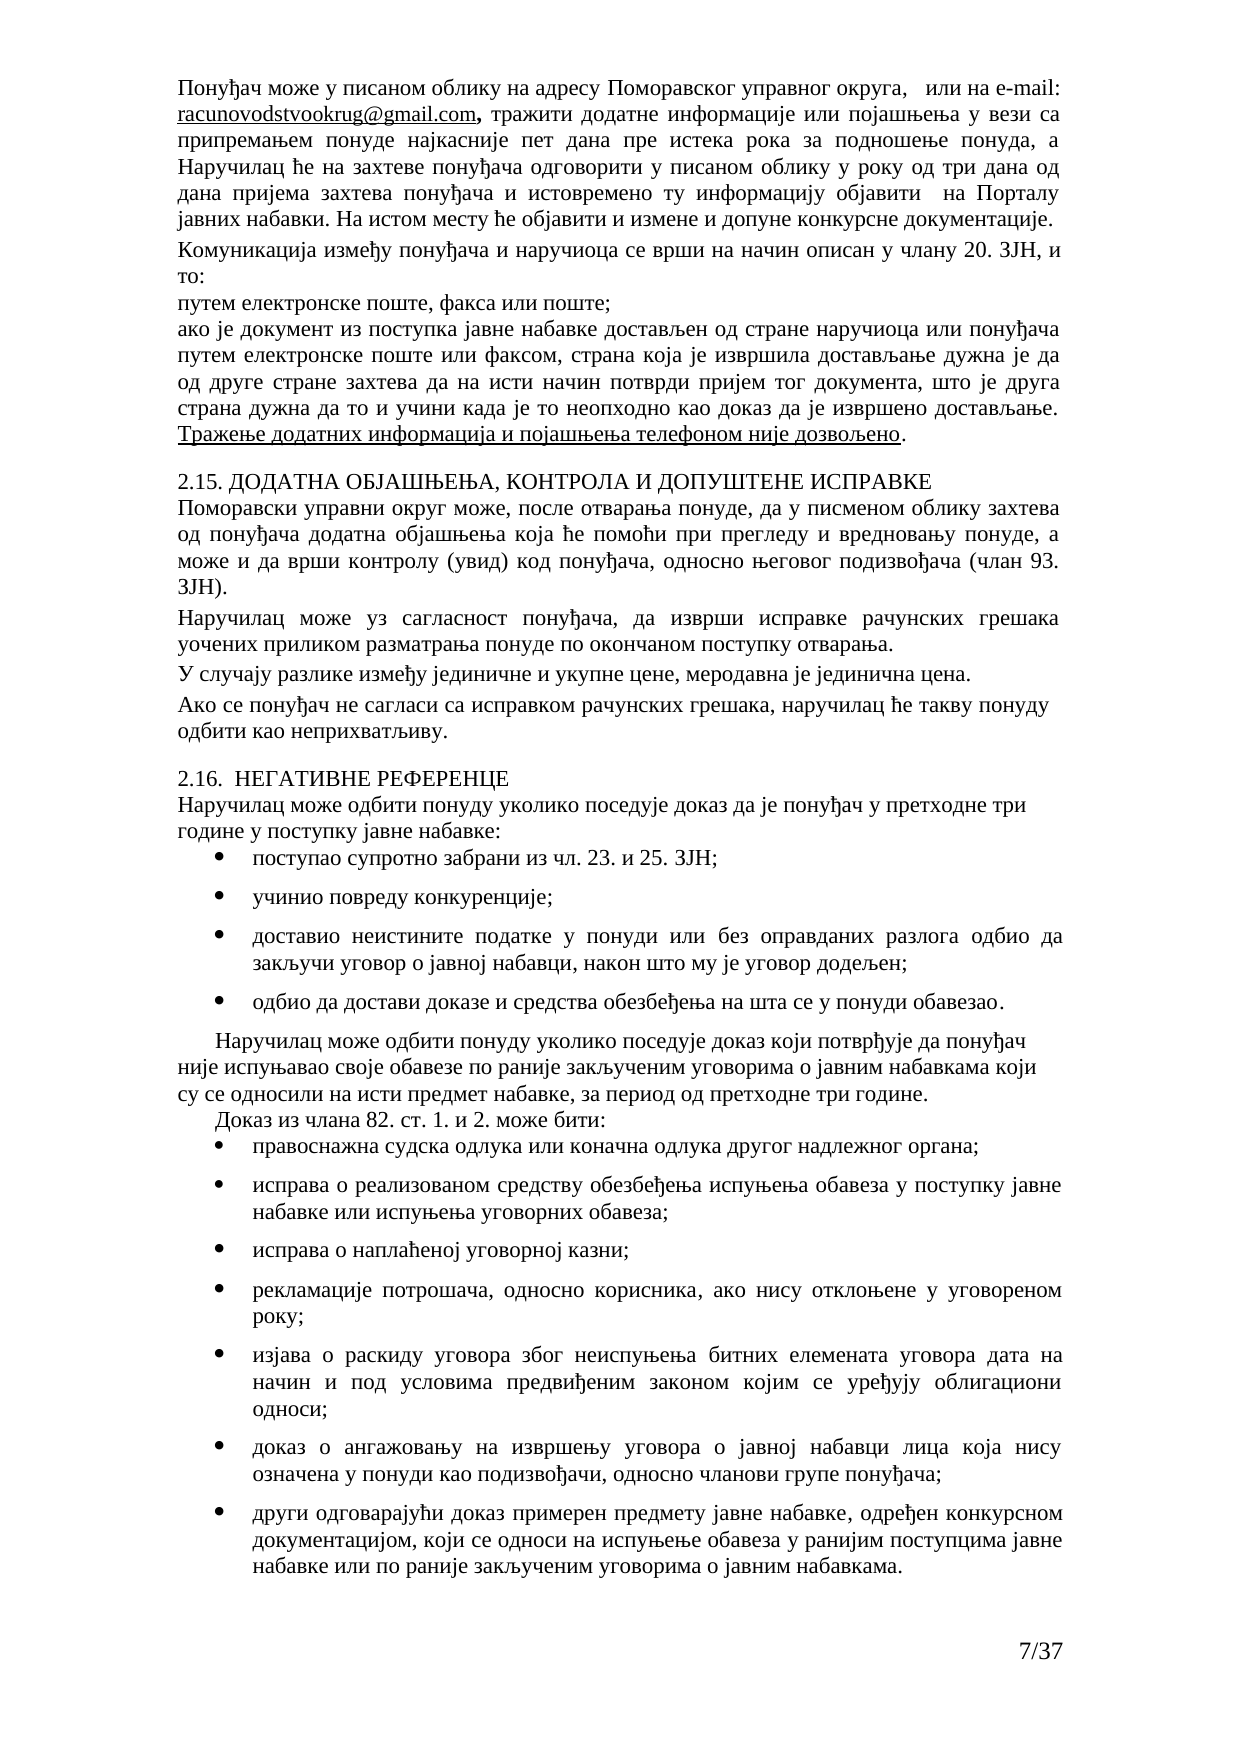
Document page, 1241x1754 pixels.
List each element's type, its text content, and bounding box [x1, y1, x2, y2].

list исправа о реализованом средству обезбеђења испуњења обавеза у поступку јавне набавке или испуњења уговорних обавеза; [215, 1171, 1063, 1224]
list изјава о раскиду уговора због неиспуњења битних елемената уговора дата на начин и под условима предвиђеним законом којим се уређују облигациони односи; [215, 1341, 1063, 1421]
text 2.15. ДОДАТНА ОБЈАШЊЕЊА, КОНТРОЛА И ДОПУШТЕНЕ ИСПРАВКЕ [932, 468, 1063, 494]
list поступао супротно забрани из чл. 23. и 25. ЗЈН; [215, 844, 1063, 870]
text Поморавски управни округ може, после отварања понуде, да у писменом облику захтева од понуђача додатна објашњења која ће помоћи при прегледу и вредновању понуде, а може и да врши контролу (увид) код понуђача, односно његовог подизвођача (члан 93. ЗЈН). [227, 573, 1061, 599]
text Доказ из члана 82. ст. 1. и 2. може бити: [215, 1106, 1063, 1132]
list други одговарајући доказ примерен предмету јавне набавке, одређен конкурсном документацијом, који се односи на испуњење обавеза у ранијим поступцима јавне набавке или по раније закљученим уговорима о јавним набавкама. [215, 1499, 1063, 1578]
list правоснажна судска одлука или коначна одлука другог надлежног органа; [215, 1132, 1063, 1159]
list одбио да достави доказе и средства обезбеђења на шта се у понуди обавезао. [215, 988, 1063, 1014]
list учинио повреду конкуренције; [215, 883, 1063, 910]
text 2.16. НЕГАТИВНЕ РЕФЕРЕНЦЕ [177, 764, 1063, 791]
text Наручилац може одбити понуду уколико поседује доказ који потврђује да понуђач није испуњавао своје обавезе по раније закљученим уговорима о јавним набавкама који су се односили на исти предмет набавке, за период од претходне три године. [177, 1027, 1063, 1106]
list исправа о наплаћеној уговорној казни; [215, 1237, 1063, 1263]
text Комуникација између понуђача и наручиоца се врши на начин описан у члану 20. ЗЈН, и то: [177, 262, 1063, 289]
text Наручилац може уз сагласност понуђача, да изврши исправке рачунских грешака уочених приликом разматрања понуде по окончаном поступку отварања. [894, 630, 1061, 656]
list доказ о ангажовању на извршењу уговора о јавној набавци лица која нису означена у понуди као подизвођачи, односно чланови групе понуђача; [215, 1433, 1063, 1487]
list доставио неистините податке у понуди или без оправданих разлога одбио да закључи уговор о јавној набавци, након што му је уговор додељен; [215, 922, 1063, 975]
text путем електронске поште, факса или поште; [611, 289, 1063, 315]
list рекламације потрошача, односно корисника, ако нису отклоњене у уговореном року; [215, 1276, 1063, 1329]
text Наручилац може одбити понуду уколико поседује доказ да је понуђач у претходне три године у поступку јавне набавке: [177, 791, 1063, 844]
text У случају разлике између јединичне и укупне цене, меродавна је јединична цена. [972, 661, 1063, 687]
text Ако се понуђач не сагласи са исправком рачунских грешака, наручилац ће такву понуду одбити као неприхватљиву. [177, 717, 1051, 744]
